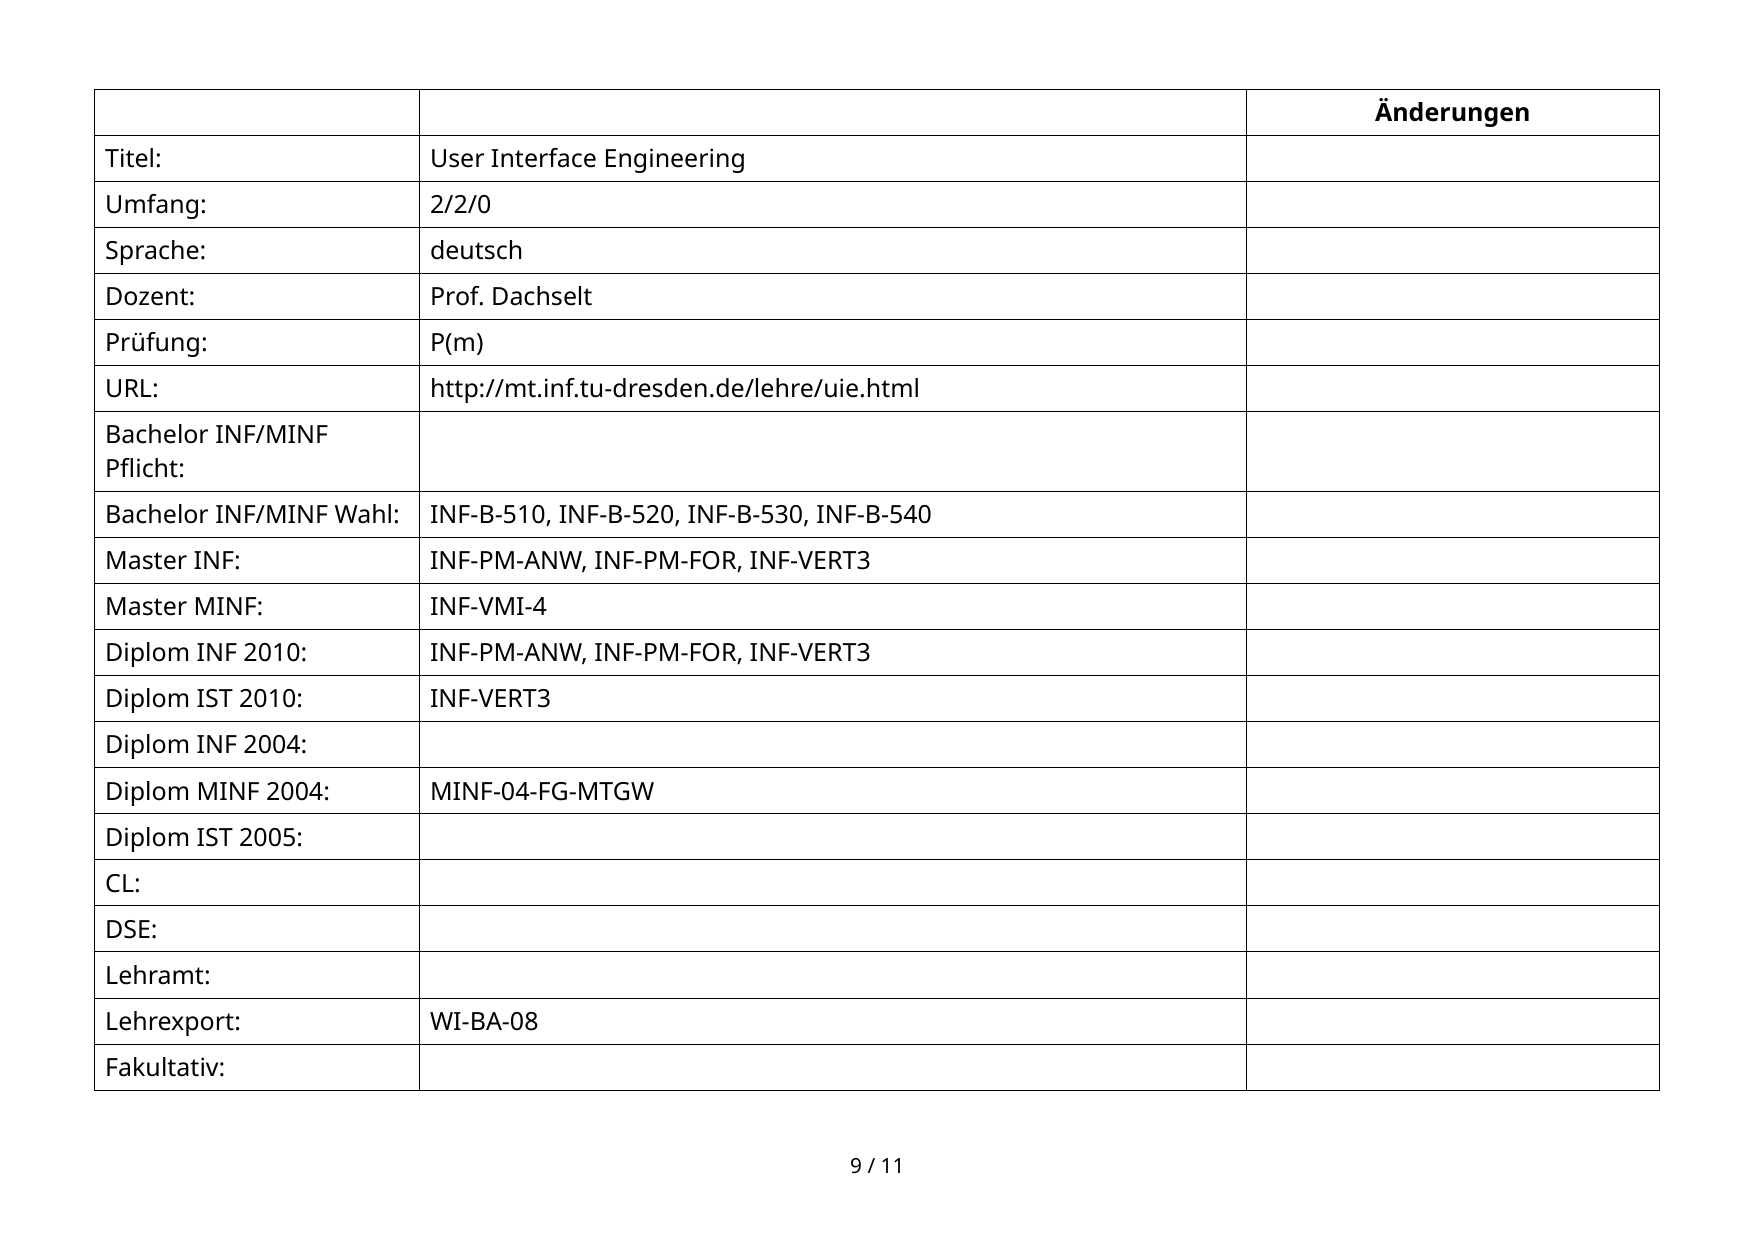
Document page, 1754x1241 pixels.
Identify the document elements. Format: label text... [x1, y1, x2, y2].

table_cell Dozent: [95, 274, 419, 319]
table_cell [1247, 228, 1659, 273]
table_cell [1247, 814, 1659, 859]
table_cell P(m) [420, 320, 1246, 365]
table_cell URL: [95, 366, 419, 411]
table_cell Prof. Dachselt [420, 274, 1246, 319]
table_cell [420, 412, 1246, 491]
table_cell [1247, 722, 1659, 767]
table_cell [1247, 906, 1659, 951]
table_cell [1247, 584, 1659, 629]
table_cell Master MINF: [95, 584, 419, 629]
table_cell [1247, 630, 1659, 675]
table_cell [1247, 1045, 1659, 1089]
table_cell [420, 906, 1246, 951]
table_cell [1247, 538, 1659, 583]
table_cell [1247, 274, 1659, 319]
table_cell INF-VERT3 [420, 676, 1246, 721]
table_header [420, 90, 1246, 134]
table_cell Diplom INF 2004: [95, 722, 419, 767]
table_cell Lehramt: [95, 952, 419, 997]
table_cell [1247, 860, 1659, 905]
table_cell INF-PM-ANW, INF-PM-FOR, INF-VERT3 [420, 630, 1246, 675]
table_header Änderungen [1247, 90, 1659, 134]
table_cell [1247, 412, 1659, 491]
table_cell Diplom IST 2010: [95, 676, 419, 721]
table_cell Diplom MINF 2004: [95, 768, 419, 813]
table_cell Titel: [95, 136, 419, 181]
table_cell Sprache: [95, 228, 419, 273]
table_cell Diplom INF 2010: [95, 630, 419, 675]
table_cell [1247, 952, 1659, 997]
table_cell Diplom IST 2005: [95, 814, 419, 859]
table_cell WI-BA-08 [420, 999, 1246, 1043]
table_cell User Interface Engineering [420, 136, 1246, 181]
table_cell Master INF: [95, 538, 419, 583]
table_cell [1247, 136, 1659, 181]
table_cell deutsch [420, 228, 1246, 273]
table_cell Umfang: [95, 182, 419, 227]
table_cell DSE: [95, 906, 419, 951]
table_cell INF-PM-ANW, INF-PM-FOR, INF-VERT3 [420, 538, 1246, 583]
table_cell [420, 814, 1246, 859]
table_cell Fakultativ: [95, 1045, 419, 1089]
table_cell [1247, 999, 1659, 1043]
table_cell Bachelor INF/MINF Pflicht: [95, 412, 419, 491]
table_cell INF-VMI-4 [420, 584, 1246, 629]
table_cell Bachelor INF/MINF Wahl: [95, 492, 419, 537]
table_cell Prüfung: [95, 320, 419, 365]
table_cell Lehrexport: [95, 999, 419, 1043]
table_cell [1247, 182, 1659, 227]
table_cell [1247, 768, 1659, 813]
table_cell [1247, 492, 1659, 537]
table_cell [420, 722, 1246, 767]
table_cell [1247, 366, 1659, 411]
table_cell http://mt.inf.tu-dresden.de/lehre/uie.html [420, 366, 1246, 411]
table_header [95, 90, 419, 134]
table_cell CL: [95, 860, 419, 905]
table_cell [1247, 320, 1659, 365]
table_cell 2/2/0 [420, 182, 1246, 227]
table_cell [1247, 676, 1659, 721]
table_cell MINF-04-FG-MTGW [420, 768, 1246, 813]
table_cell [420, 952, 1246, 997]
table_cell INF-B-510, INF-B-520, INF-B-530, INF-B-540 [420, 492, 1246, 537]
table_cell [420, 860, 1246, 905]
table_cell [420, 1045, 1246, 1089]
